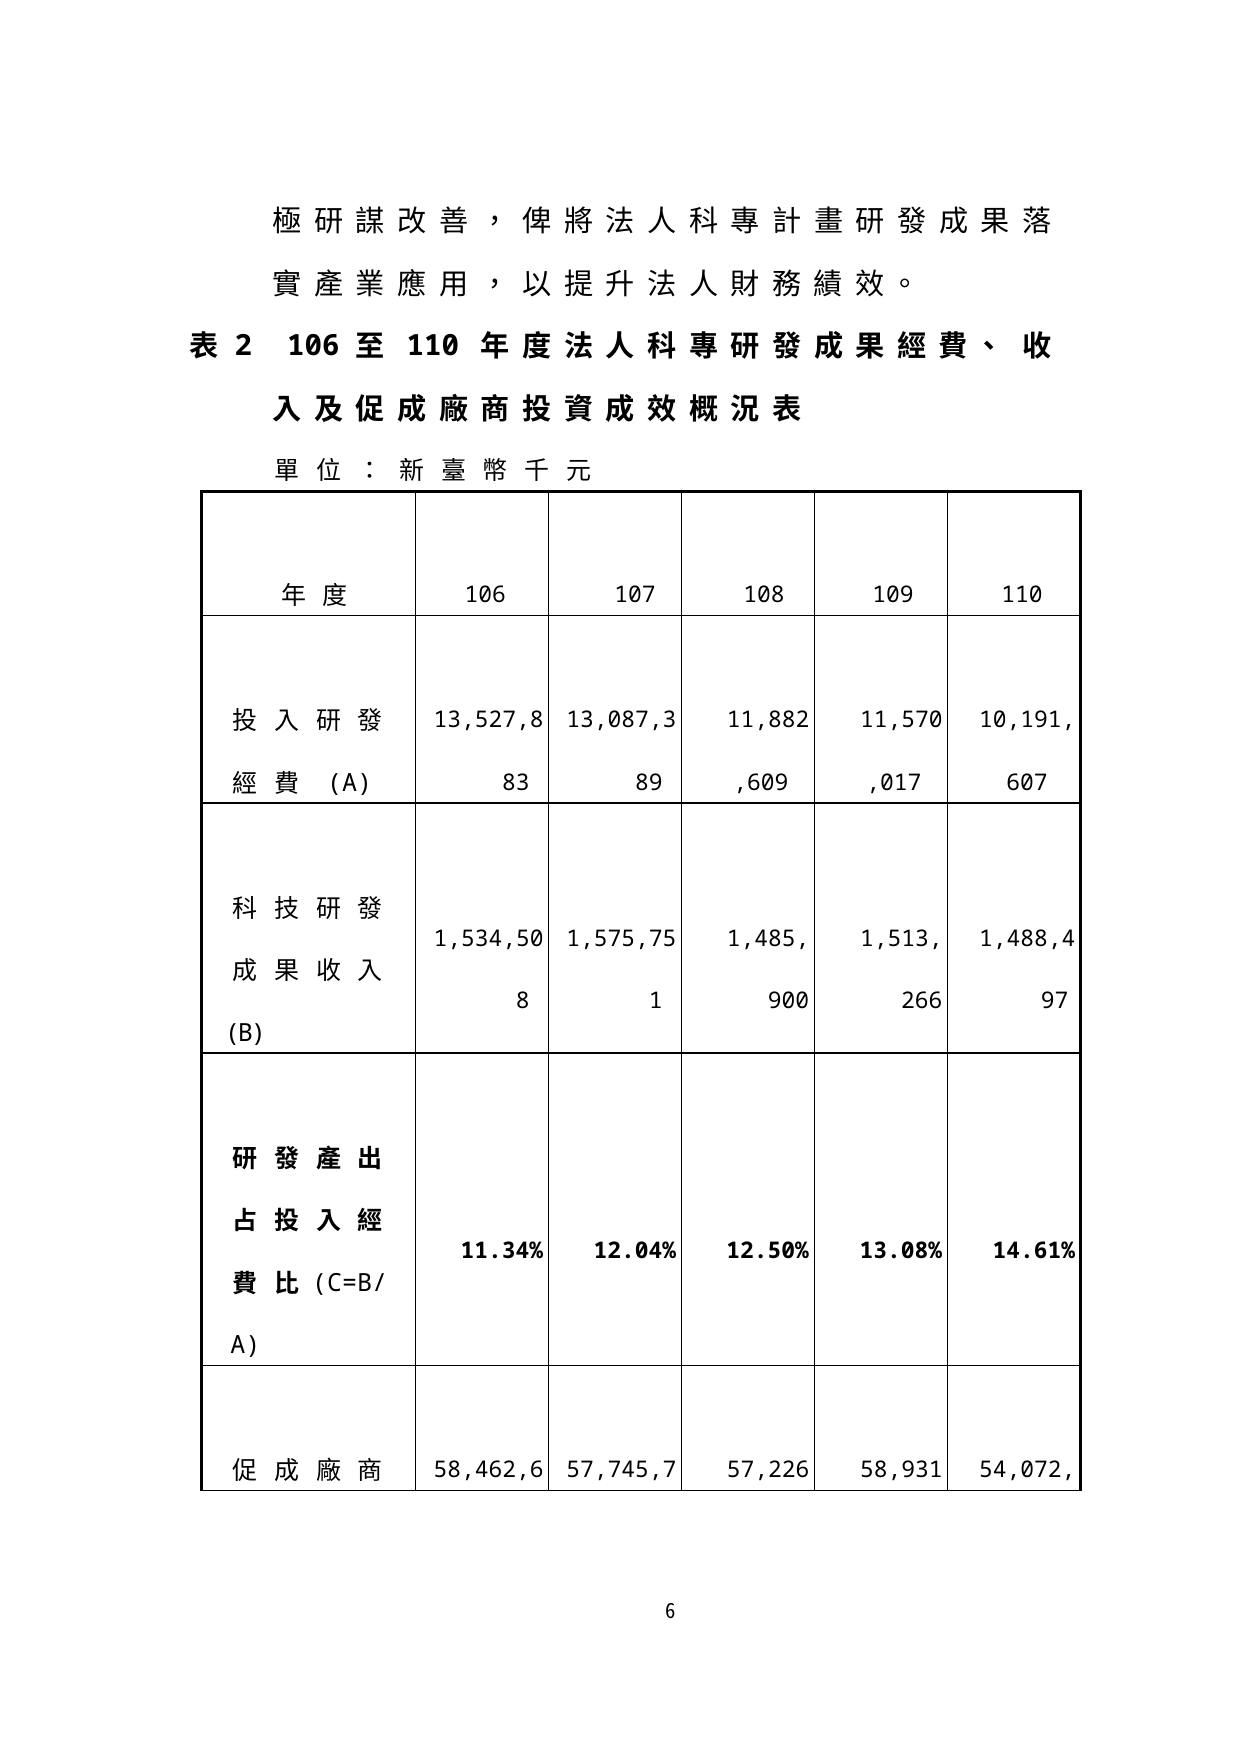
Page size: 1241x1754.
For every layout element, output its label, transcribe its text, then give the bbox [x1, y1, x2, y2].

table_cell 12.04% [549, 1054, 681, 1365]
table_cell 11.34% [416, 1054, 548, 1365]
table_header 110 [948, 493, 1079, 615]
table_cell 科技研發成果收入(B) [203, 804, 415, 1052]
table_cell 研發產出占投入經費比(C=B/A) [203, 1054, 415, 1365]
table_header 109 [815, 493, 947, 615]
table_cell 10,191,607 [948, 616, 1079, 802]
table_cell 1,534,508 [416, 804, 548, 1052]
table_cell 投入研發經費(A) [203, 616, 415, 802]
table_cell 54,072, [948, 1366, 1079, 1490]
table_cell 13,527,883 [416, 616, 548, 802]
table_header 年度 [203, 493, 415, 615]
table_cell 促成廠商 [203, 1366, 415, 1490]
table_cell 1,513,266 [815, 804, 947, 1052]
table_cell 58,931 [815, 1366, 947, 1490]
table_cell 11,882,609 [682, 616, 814, 802]
table_cell 1,485,900 [682, 804, 814, 1052]
table_cell 12.50% [682, 1054, 814, 1365]
table_cell 57,226 [682, 1366, 814, 1490]
text 極研謀改善，俾將法人科專計畫研發成果落實產業應用，以提升法人財務績效。 [242, 177, 1058, 302]
table_cell 14.61% [948, 1054, 1079, 1365]
table_cell 1,488,497 [948, 804, 1079, 1052]
table_cell 58,462,6 [416, 1366, 548, 1490]
text 表2 106至110年度法人科專研發成果經費、收入及促成廠商投資成效概況表 單位：新臺幣千元 [183, 302, 1058, 490]
table_cell 13,087,389 [549, 616, 681, 802]
table_cell 13.08% [815, 1054, 947, 1365]
table_cell 57,745,7 [549, 1366, 681, 1490]
table_cell 1,575,751 [549, 804, 681, 1052]
table_header 106 [416, 493, 548, 615]
table_header 108 [682, 493, 814, 615]
table_header 107 [549, 493, 681, 615]
table_cell 11,570,017 [815, 616, 947, 802]
